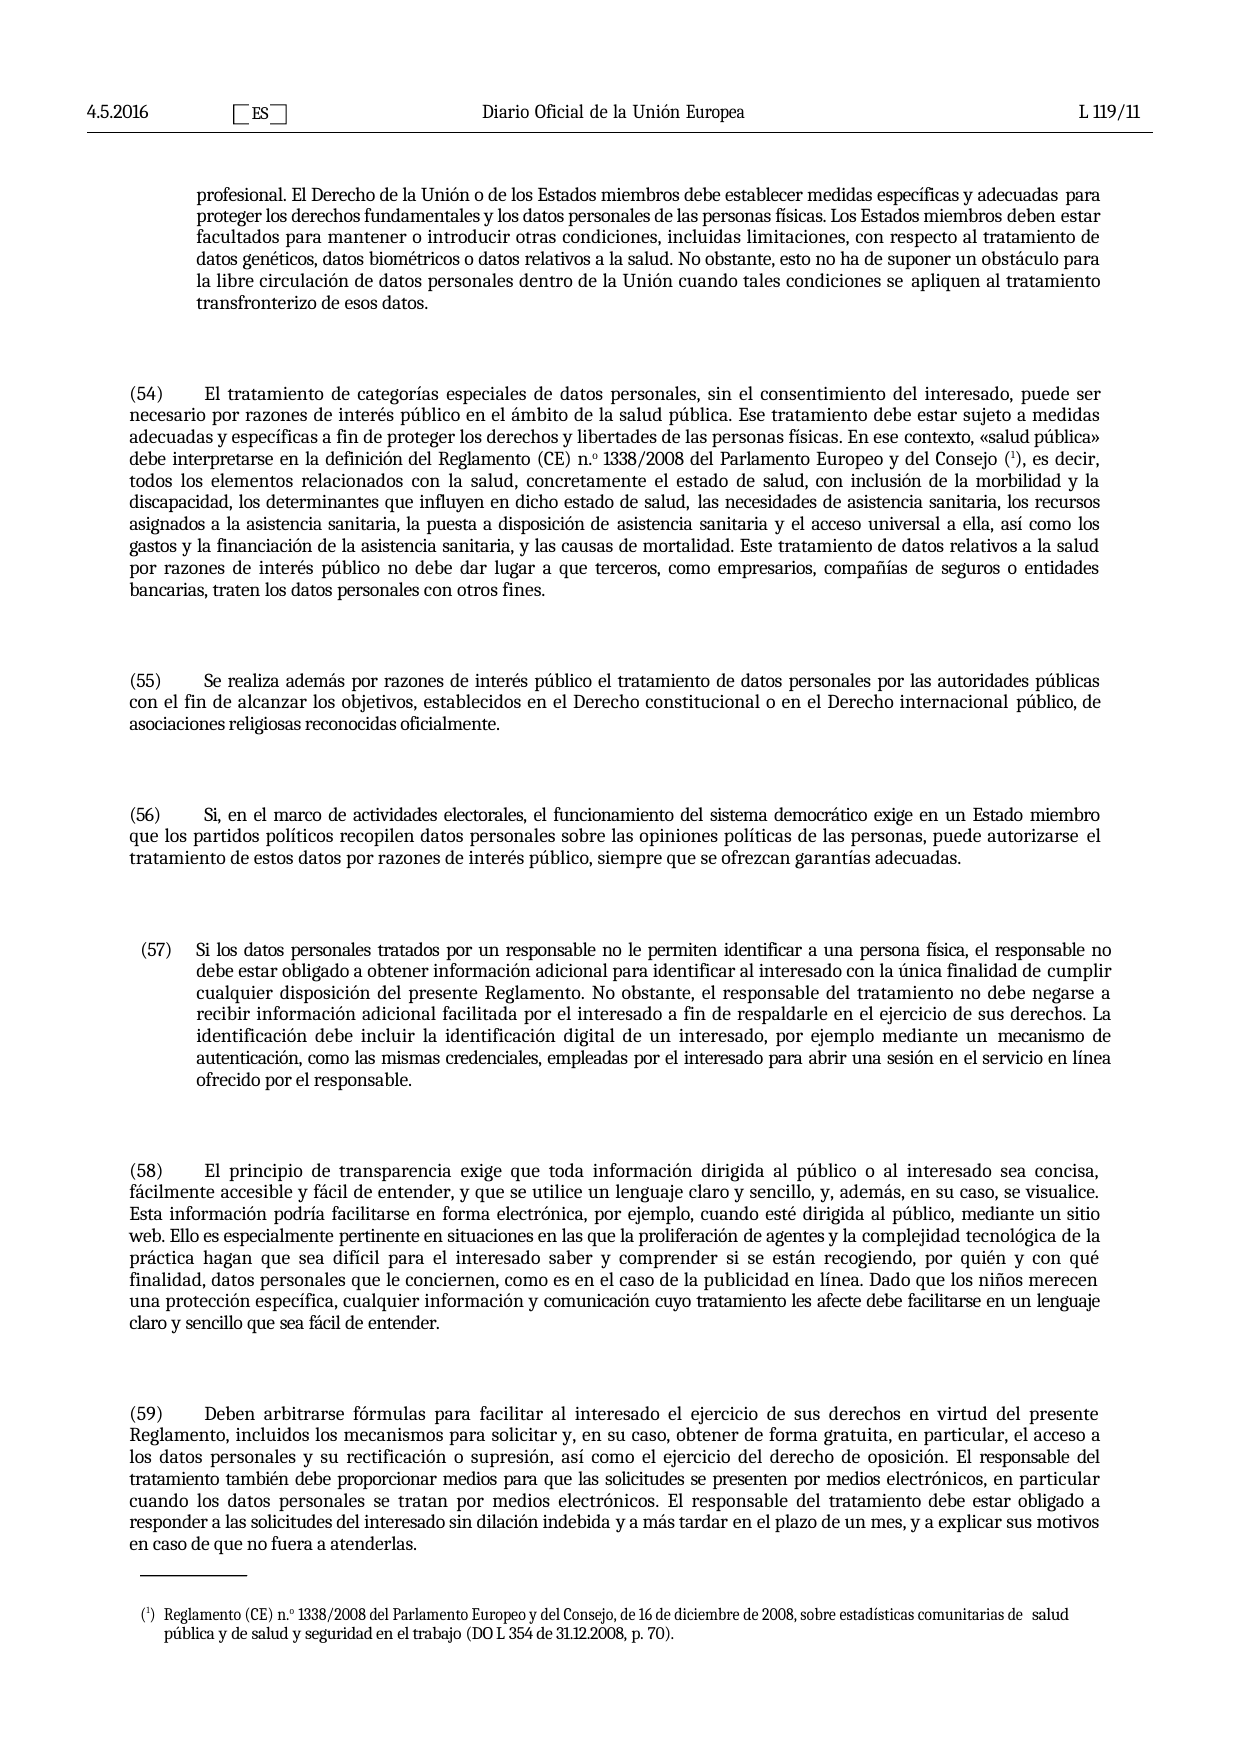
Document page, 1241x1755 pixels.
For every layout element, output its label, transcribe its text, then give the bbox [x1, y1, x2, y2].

list Si los datos personales tratados por un responsable no le permiten identificar a una persona física, el responsable no debe estar obligado a obtener información adicional para identificar al interesado con la única finalidad de cumplir cualquier disposición del presente Reglamento. No obstante, el responsable del tratamiento no debe negarse a recibir información adicional facilitada por el interesado a fin de respaldarle en el ejercicio de sus derechos. La identificación debe incluir la identificación digital de un interesado, por ejemplo mediante un mecanismo de autenticación, como las mismas credenciales, empleadas por el interesado para abrir una sesión en el servicio en línea ofrecido por el responsable. [140, 939, 1111, 1091]
list Se realiza además por razones de interés público el tratamiento de datos personales por las autoridades públicas con el fin de alcanzar los objetivos, establecidos en el Derecho constitucional o en el Derecho internacional público, de asociaciones religiosas reconocidas oficialmente. [129, 670, 1101, 735]
list Si, en el marco de actividades electorales, el funcionamiento del sistema democrático exige en un Estado miembro que los partidos políticos recopilen datos personales sobre las opiniones políticas de las personas, puede autorizarse el tratamiento de estos datos por razones de interés público, siempre que se ofrezcan garantías adecuadas. [129, 804, 1101, 869]
list El principio de transparencia exige que toda información dirigida al público o al interesado sea concisa, fácilmente accesible y fácil de entender, y que se utilice un lenguaje claro y sencillo, y, además, en su caso, se visualice. Esta información podría facilitarse en forma electrónica, por ejemplo, cuando esté dirigida al público, mediante un sitio web. Ello es especialmente pertinente en situaciones en las que la proliferación de agentes y la complejidad tecnológica de la práctica hagan que sea difícil para el interesado saber y comprender si se están recogiendo, por quién y con qué finalidad, datos personales que le conciernen, como es en el caso de la publicidad en línea. Dado que los niños merecen una protección específica, cualquier información y comunicación cuyo tratamiento les afecte debe facilitarse en un lenguaje claro y sencillo que sea fácil de entender. [129, 1160, 1101, 1334]
list El tratamiento de categorías especiales de datos personales, sin el consentimiento del interesado, puede ser necesario por razones de interés público en el ámbito de la salud pública. Ese tratamiento debe estar sujeto a medidas adecuadas y específicas a fin de proteger los derechos y libertades de las personas físicas. En ese contexto, «salud pública» debe interpretarse en la definición del Reglamento (CE) n.o 1338/2008 del Parlamento Europeo y del Consejo (1), es decir, todos los elementos relacionados con la salud, concretamente el estado de salud, con inclusión de la morbilidad y la discapacidad, los determinantes que influyen en dicho estado de salud, las necesidades de asistencia sanitaria, los recursos asignados a la asistencia sanitaria, la puesta a disposición de asistencia sanitaria y el acceso universal a ella, así como los gastos y la financiación de la asistencia sanitaria, y las causas de mortalidad. Este tratamiento de datos relativos a la salud por razones de interés público no debe dar lugar a que terceros, como empresarios, compañías de seguros o entidades bancarias, traten los datos personales con otros fines. [129, 383, 1101, 601]
list Deben arbitrarse fórmulas para facilitar al interesado el ejercicio de sus derechos en virtud del presente Reglamento, incluidos los mecanismos para solicitar y, en su caso, obtener de forma gratuita, en particular, el acceso a los datos personales y su rectificación o supresión, así como el ejercicio del derecho de oposición. El responsable del tratamiento también debe proporcionar medios para que las solicitudes se presenten por medios electrónicos, en particular cuando los datos personales se tratan por medios electrónicos. El responsable del tratamiento debe estar obligado a responder a las solicitudes del interesado sin dilación indebida y a más tardar en el plazo de un mes, y a explicar sus motivos en caso de que no fuera a atenderlas. [129, 1403, 1101, 1556]
text (1) Reglamento (CE) n.o 1338/2008 del Parlamento Europeo y del Consejo, de 16 de diciembre de 2008, sobre estadísticas comunitarias de salud pública y de salud y seguridad en el trabajo (DO L 354 de 31.12.2008, p. 70). [140, 1606, 1111, 1643]
text profesional. El Derecho de la Unión o de los Estados miembros debe establecer medidas específicas y adecuadas para proteger los derechos fundamentales y los datos personales de las personas físicas. Los Estados miembros deben estar facultados para mantener o introducir otras condiciones, incluidas limitaciones, con respecto al tratamiento de datos genéticos, datos biométricos o datos relativos a la salud. No obstante, esto no ha de suponer un obstáculo para la libre circulación de datos personales dentro de la Unión cuando tales condiciones se apliquen al tratamiento transfronterizo de esos datos. [196, 184, 1101, 314]
